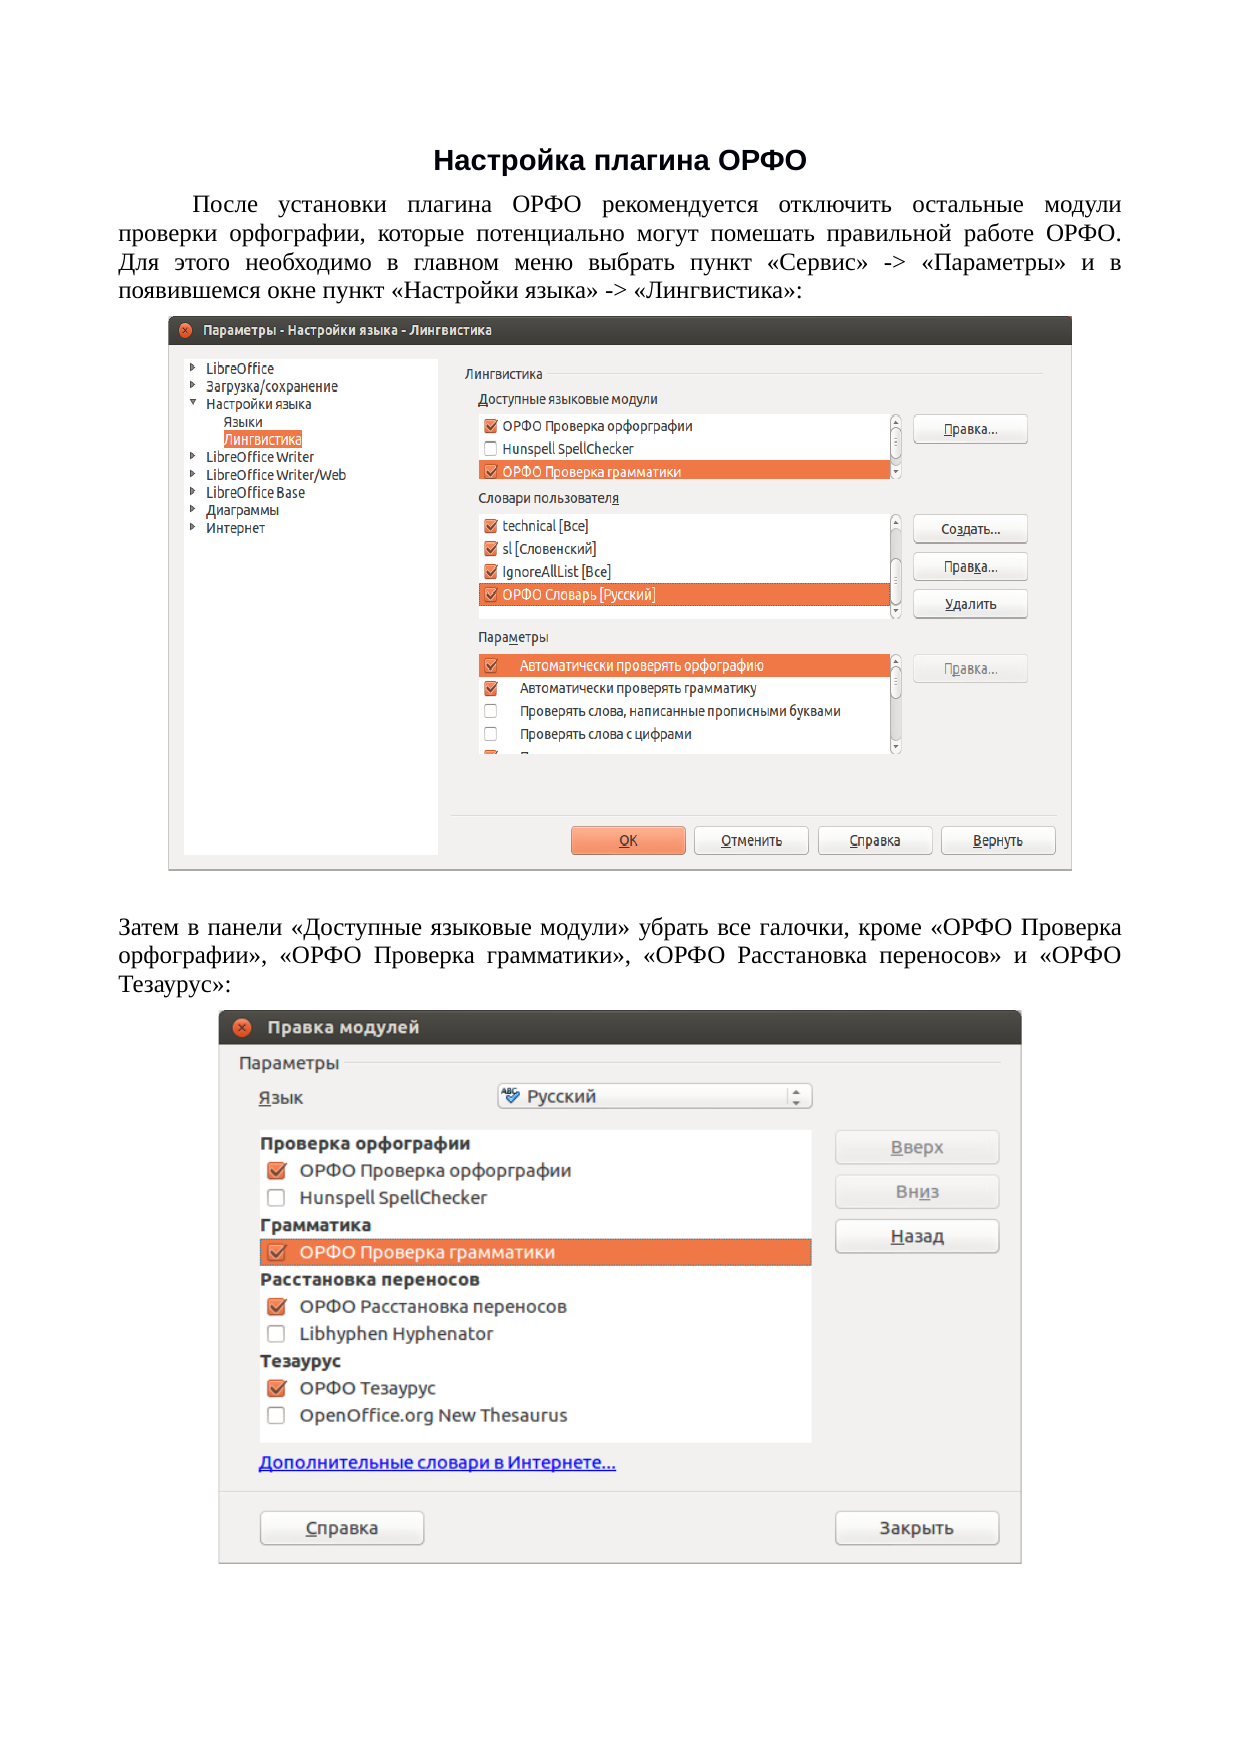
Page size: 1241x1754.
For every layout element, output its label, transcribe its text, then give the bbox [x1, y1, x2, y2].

text После установки плагина ОРФО рекомендуется отключить остальные модули проверки орфографии, которые потенциально могут помешать правильной работе ОРФО. Для этого необходимо в главном меню выбрать пункт «Сервис» -> «Параметры» и в появившемся окне пункт «Настройки языка» -> «Лингвистика»: [118, 189, 1122, 304]
text Затем в панели «Доступные языковые модули» убрать все галочки, кроме «ОРФО Проверка орфографии», «ОРФО Проверка грамматики», «ОРФО Расстановка переносов» и «ОРФО Тезаурус»: [118, 912, 1122, 998]
list Настройка плагина ОРФО [118, 143, 1122, 177]
